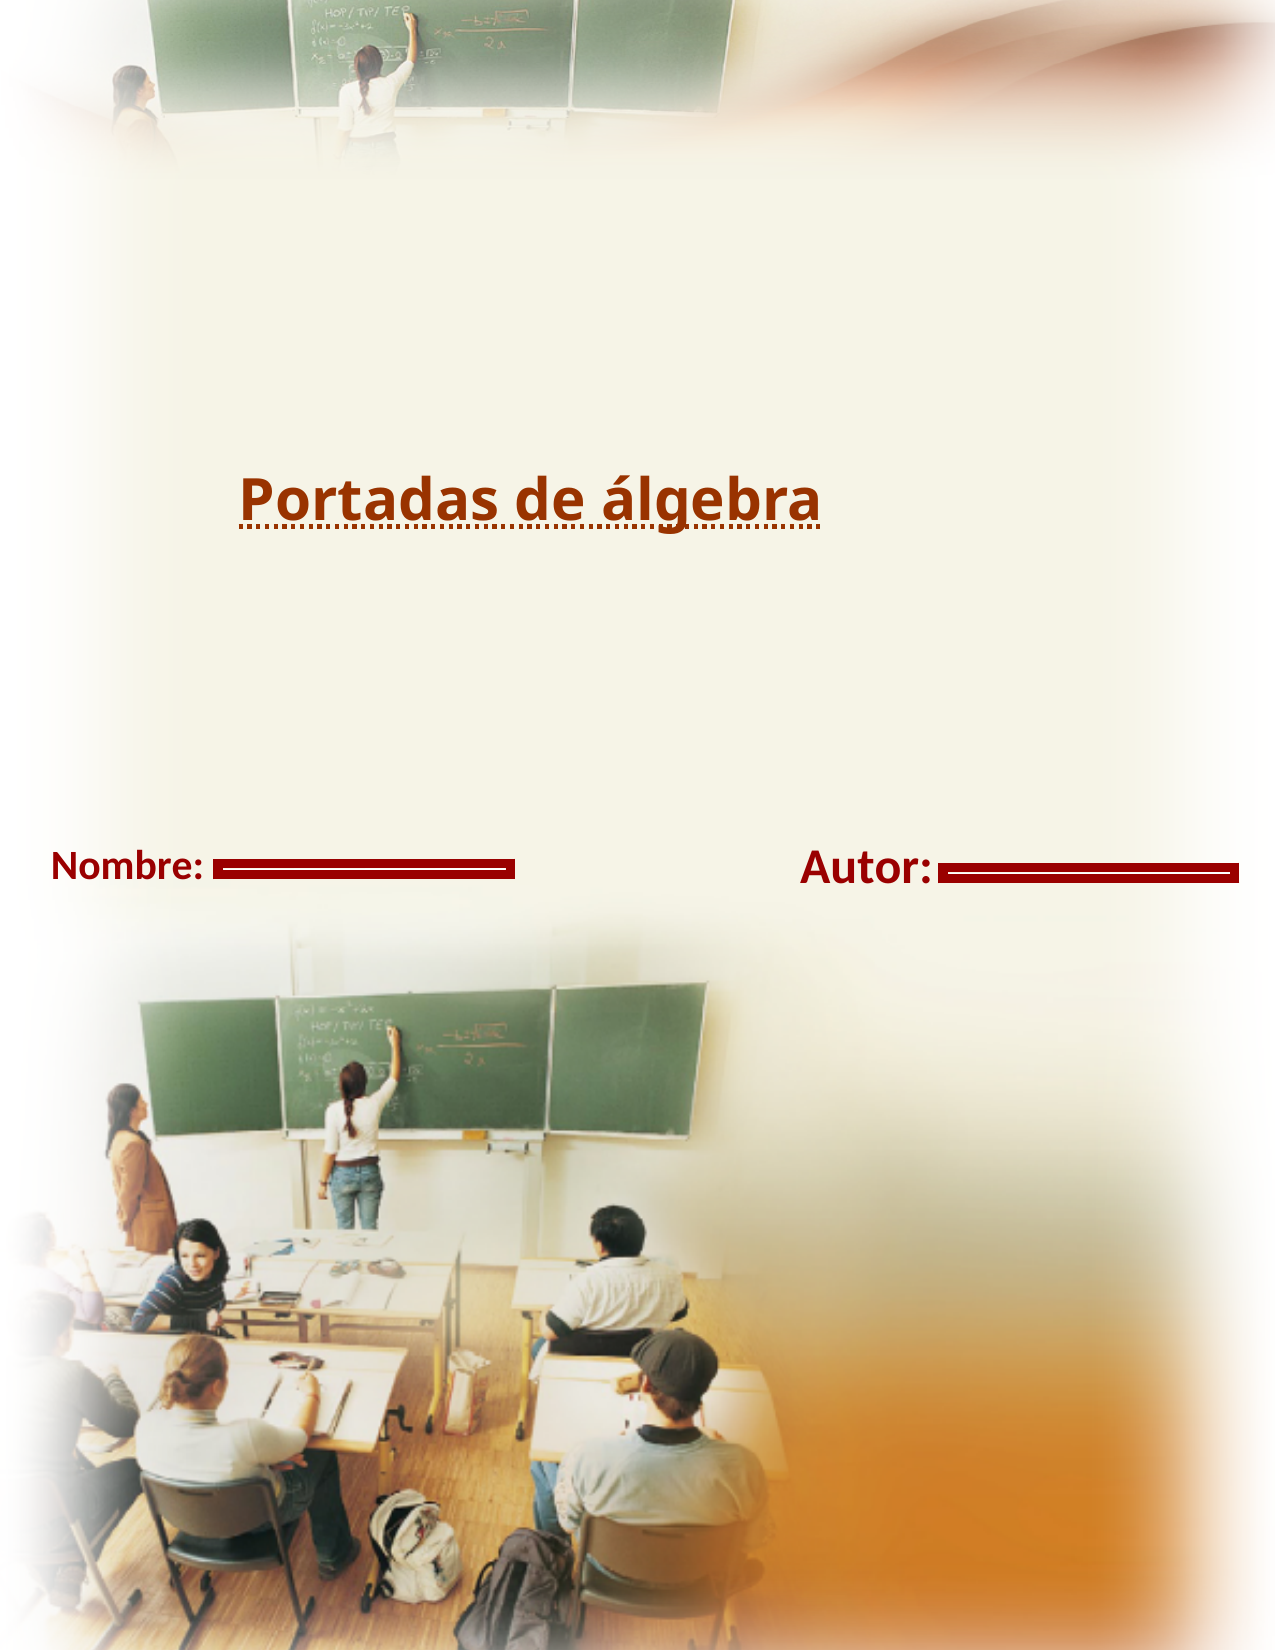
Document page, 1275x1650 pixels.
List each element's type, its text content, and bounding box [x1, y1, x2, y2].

text Autor: [588, 835, 1275, 896]
title Portadas de álgebra [102, 458, 1140, 537]
picture [163, 149, 1122, 458]
picture [163, 537, 1122, 839]
text Nombre: [0, 839, 588, 890]
picture [163, 890, 1122, 1599]
